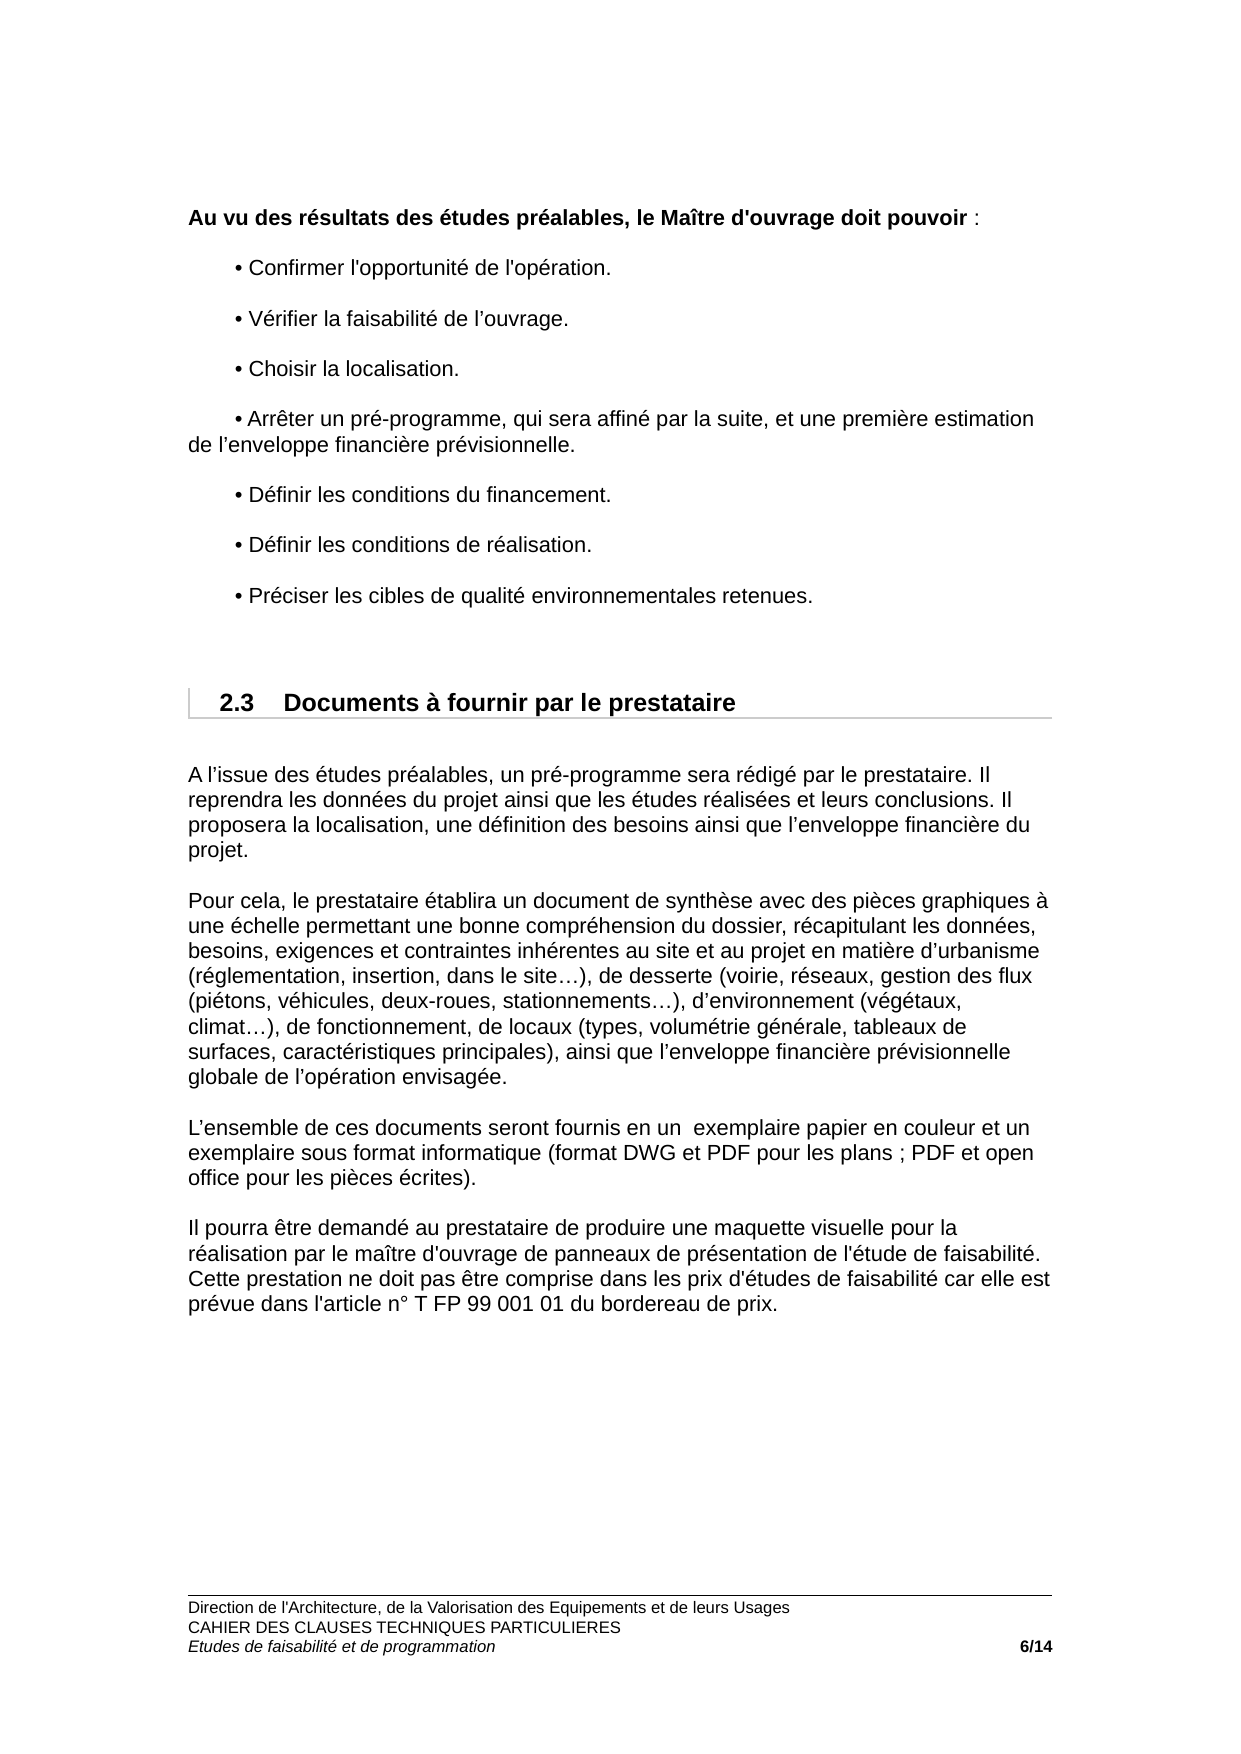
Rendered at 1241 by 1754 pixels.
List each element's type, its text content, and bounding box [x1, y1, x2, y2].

text • Arrêter un pré-programme, qui sera affiné par la suite, et une première estimation de l’enveloppe financière prévisionnelle. [188, 406, 1052, 457]
text • Définir les conditions de réalisation. [188, 532, 1052, 557]
text Au vu des résultats des études préalables, le Maître d'ouvrage doit pouvoir : [188, 204, 1052, 230]
text • Confirmer l'opportunité de l'opération. [188, 255, 1052, 280]
text A l’issue des études préalables, un pré-programme sera rédigé par le prestataire. Il reprendra les données du projet ainsi que les études réalisées et leurs conclusions. Il proposera la localisation, une définition des besoins ainsi que l’enveloppe financière du projet. [188, 762, 1052, 862]
text Pour cela, le prestataire établira un document de synthèse avec des pièces graphiques à une échelle permettant une bonne compréhension du dossier, récapitulant les données, besoins, exigences et contraintes inhérentes au site et au projet en matière d’urbanisme (réglementation, insertion, dans le site…), de desserte (voirie, réseaux, gestion des flux (piétons, véhicules, deux-roues, stationnements…), d’environnement (végétaux, climat…), de fonctionnement, de locaux (types, volumétrie générale, tableaux de surfaces, caractéristiques principales), ainsi que l’enveloppe financière prévisionnelle globale de l’opération envisagée. [188, 888, 1052, 1089]
text L’ensemble de ces documents seront fournis en un exemplaire papier en couleur et un exemplaire sous format informatique (format DWG et PDF pour les plans ; PDF et open office pour les pièces écrites). [188, 1114, 1052, 1190]
subtitle Documents à fournir par le prestataire [190, 688, 1052, 717]
text • Vérifier la faisabilité de l’ouvrage. [188, 305, 1052, 331]
text • Préciser les cibles de qualité environnementales retenues. [188, 583, 1052, 608]
text • Choisir la localisation. [188, 356, 1052, 381]
text • Définir les conditions du financement. [188, 482, 1052, 507]
text Il pourra être demandé au prestataire de produire une maquette visuelle pour la réalisation par le maître d'ouvrage de panneaux de présentation de l'étude de faisabilité. Cette prestation ne doit pas être comprise dans les prix d'études de faisabilité car elle est prévue dans l'article n° T FP 99 001 01 du bordereau de prix. [188, 1215, 1052, 1316]
